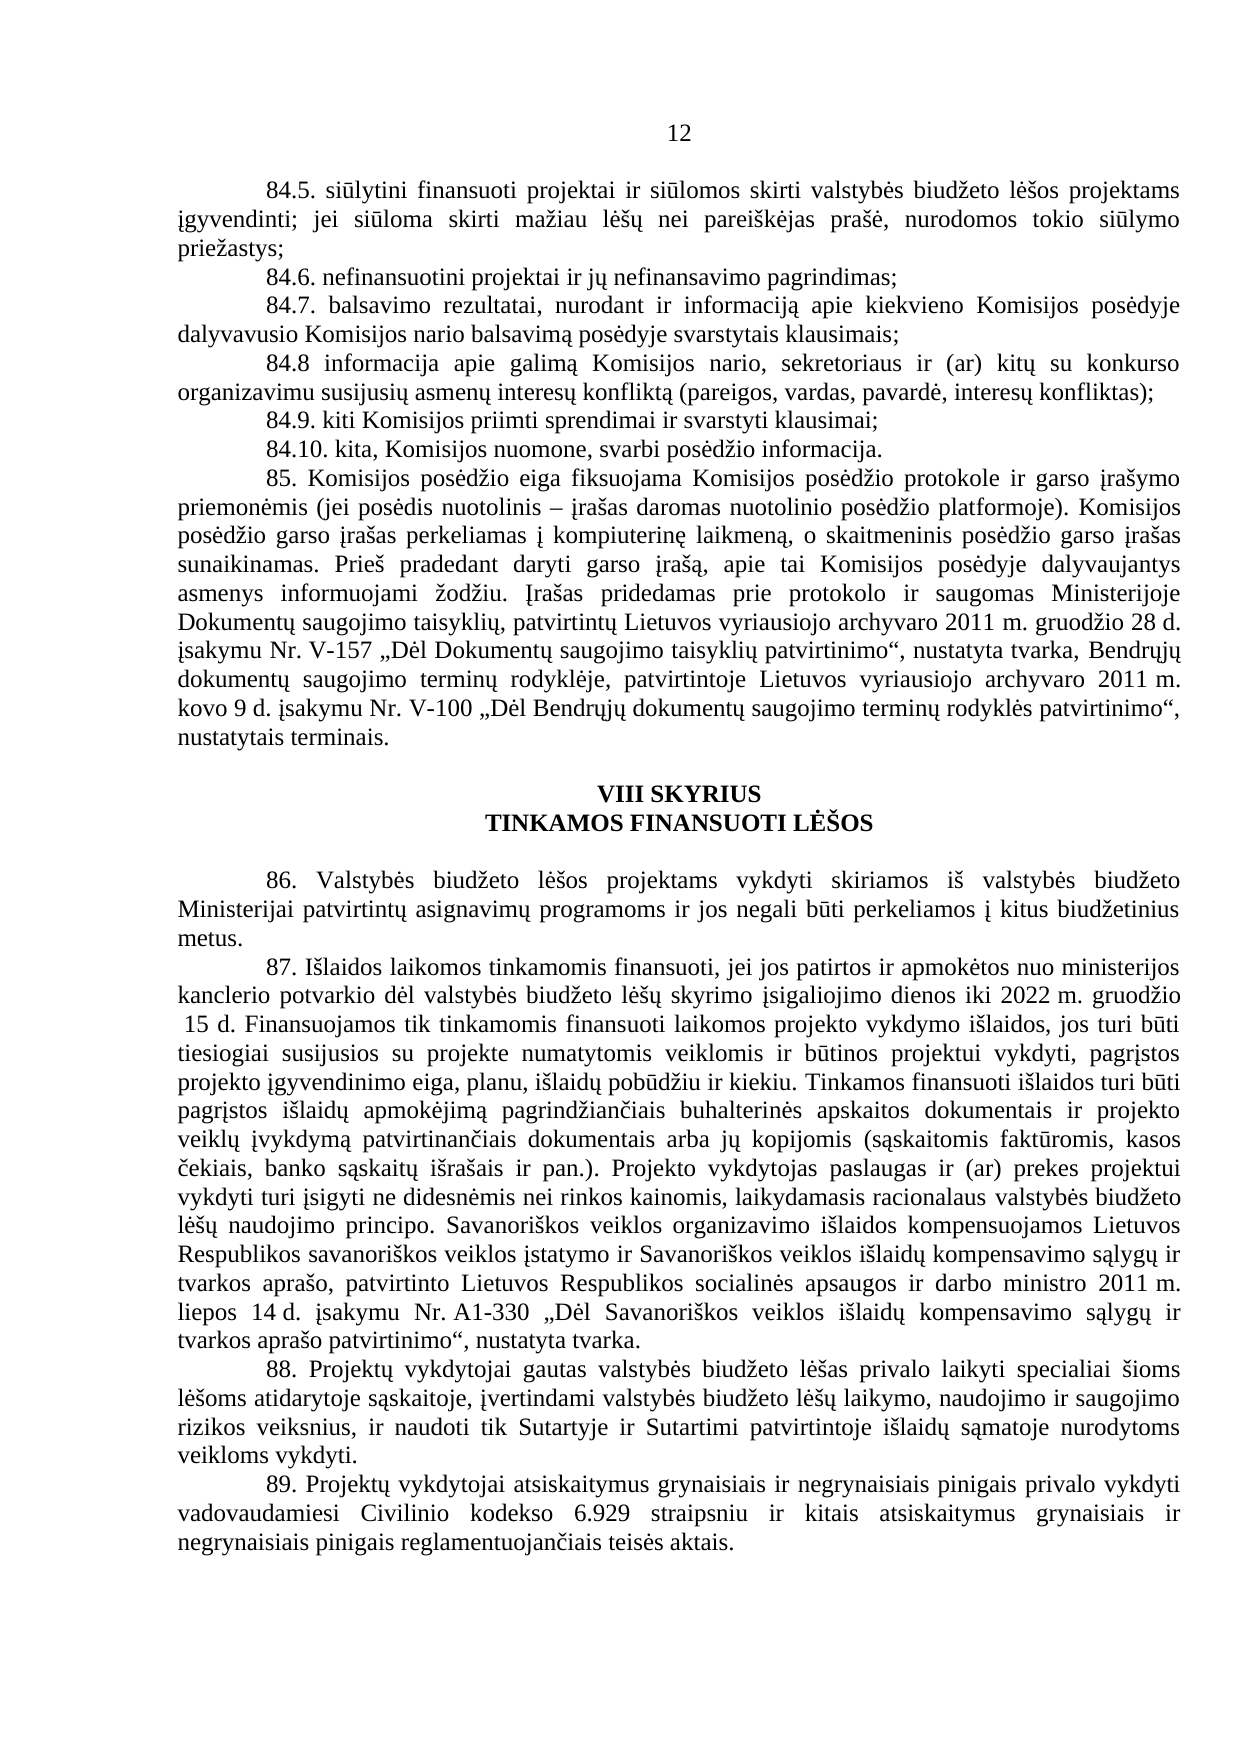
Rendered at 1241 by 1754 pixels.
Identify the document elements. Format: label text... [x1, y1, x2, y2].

text 87. Išlaidos laikomos tinkamomis finansuoti, jei jos patirtos ir apmokėtos nuo ministerijos kanclerio potvarkio dėl valstybės biudžeto lėšų skyrimo įsigaliojimo dienos iki 2022 m. gruodžio 15 d. Finansuojamos tik tinkamomis finansuoti laikomos projekto vykdymo išlaidos, jos turi būti tiesiogiai susijusios su projekte numatytomis veiklomis ir būtinos projektui vykdyti, pagrįstos projekto įgyvendinimo eiga, planu, išlaidų pobūdžiu ir kiekiu. Tinkamos finansuoti išlaidos turi būti pagrįstos išlaidų apmokėjimą pagrindžiančiais buhalterinės apskaitos dokumentais ir projekto veiklų įvykdymą patvirtinančiais dokumentais arba jų kopijomis (sąskaitomis faktūromis, kasos čekiais, banko sąskaitų išrašais ir pan.). Projekto vykdytojas paslaugas ir (ar) prekes projektui vykdyti turi įsigyti ne didesnėmis nei rinkos kainomis, laikydamasis racionalaus valstybės biudžeto lėšų naudojimo principo. Savanoriškos veiklos organizavimo išlaidos kompensuojamos Lietuvos Respublikos savanoriškos veiklos įstatymo ir Savanoriškos veiklos išlaidų kompensavimo sąlygų ir tvarkos aprašo, patvirtinto Lietuvos Respublikos socialinės apsaugos ir darbo ministro 2011 m. liepos 14 d. įsakymu Nr. A1‑330 „Dėl Savanoriškos veiklos išlaidų kompensavimo sąlygų ir tvarkos aprašo patvirtinimo“, nustatyta tvarka. [177, 952, 1181, 1354]
text 85. Komisijos posėdžio eiga fiksuojama Komisijos posėdžio protokole ir garso įrašymo priemonėmis (jei posėdis nuotolinis – įrašas daromas nuotolinio posėdžio platformoje). Komisijos posėdžio garso įrašas perkeliamas į kompiuterinę laikmeną, o skaitmeninis posėdžio garso įrašas sunaikinamas. Prieš pradedant daryti garso įrašą, apie tai Komisijos posėdyje dalyvaujantys asmenys informuojami žodžiu. Įrašas pridedamas prie protokolo ir saugomas Ministerijoje Dokumentų saugojimo taisyklių, patvirtintų Lietuvos vyriausiojo archyvaro 2011 m. gruodžio 28 d. įsakymu Nr. V-157 „Dėl Dokumentų saugojimo taisyklių patvirtinimo“, nustatyta tvarka, Bendrųjų dokumentų saugojimo terminų rodyklėje, patvirtintoje Lietuvos vyriausiojo archyvaro 2011 m. kovo 9 d. įsakymu Nr. V-100 „Dėl Bendrųjų dokumentų saugojimo terminų rodyklės patvirtinimo“, nustatytais terminais. [177, 463, 1181, 751]
text 86. Valstybės biudžeto lėšos projektams vykdyti skiriamos iš valstybės biudžeto Ministerijai patvirtintų asignavimų programoms ir jos negali būti perkeliamos į kitus biudžetinius metus. [177, 866, 1181, 952]
text 84.8 informacija apie galimą Komisijos nario, sekretoriaus ir (ar) kitų su konkurso organizavimu susijusių asmenų interesų konfliktą (pareigos, vardas, pavardė, interesų konfliktas); [177, 348, 1181, 406]
text 84.7. balsavimo rezultatai, nurodant ir informaciją apie kiekvieno Komisijos posėdyje dalyvavusio Komisijos nario balsavimą posėdyje svarstytais klausimais; [177, 291, 1181, 348]
text 84.10. kita, Komisijos nuomone, svarbi posėdžio informacija. [177, 434, 1181, 463]
text 84.6. nefinansuotini projektai ir jų nefinansavimo pagrindimas; [177, 262, 1181, 291]
text 84.5. siūlytini finansuoti projektai ir siūlomos skirti valstybės biudžeto lėšos projektams įgyvendinti; jei siūloma skirti mažiau lėšų nei pareiškėjas prašė, nurodomos tokio siūlymo priežastys; [177, 176, 1181, 262]
text TINKAMOS FINANSUOTI LĖŠOS [177, 808, 1181, 837]
text 89. Projektų vykdytojai atsiskaitymus grynaisiais ir negrynaisiais pinigais privalo vykdyti vadovaudamiesi Civilinio kodekso 6.929 straipsniu ir kitais atsiskaitymus grynaisiais ir negrynaisiais pinigais reglamentuojančiais teisės aktais. [177, 1469, 1181, 1556]
text 84.9. kiti Komisijos priimti sprendimai ir svarstyti klausimai; [177, 406, 1181, 434]
text VIII SKYRIUS [177, 779, 1181, 808]
text 88. Projektų vykdytojai gautas valstybės biudžeto lėšas privalo laikyti specialiai šioms lėšoms atidarytoje sąskaitoje, įvertindami valstybės biudžeto lėšų laikymo, naudojimo ir saugojimo rizikos veiksnius, ir naudoti tik Sutartyje ir Sutartimi patvirtintoje išlaidų sąmatoje nurodytoms veikloms vykdyti. [177, 1354, 1181, 1469]
